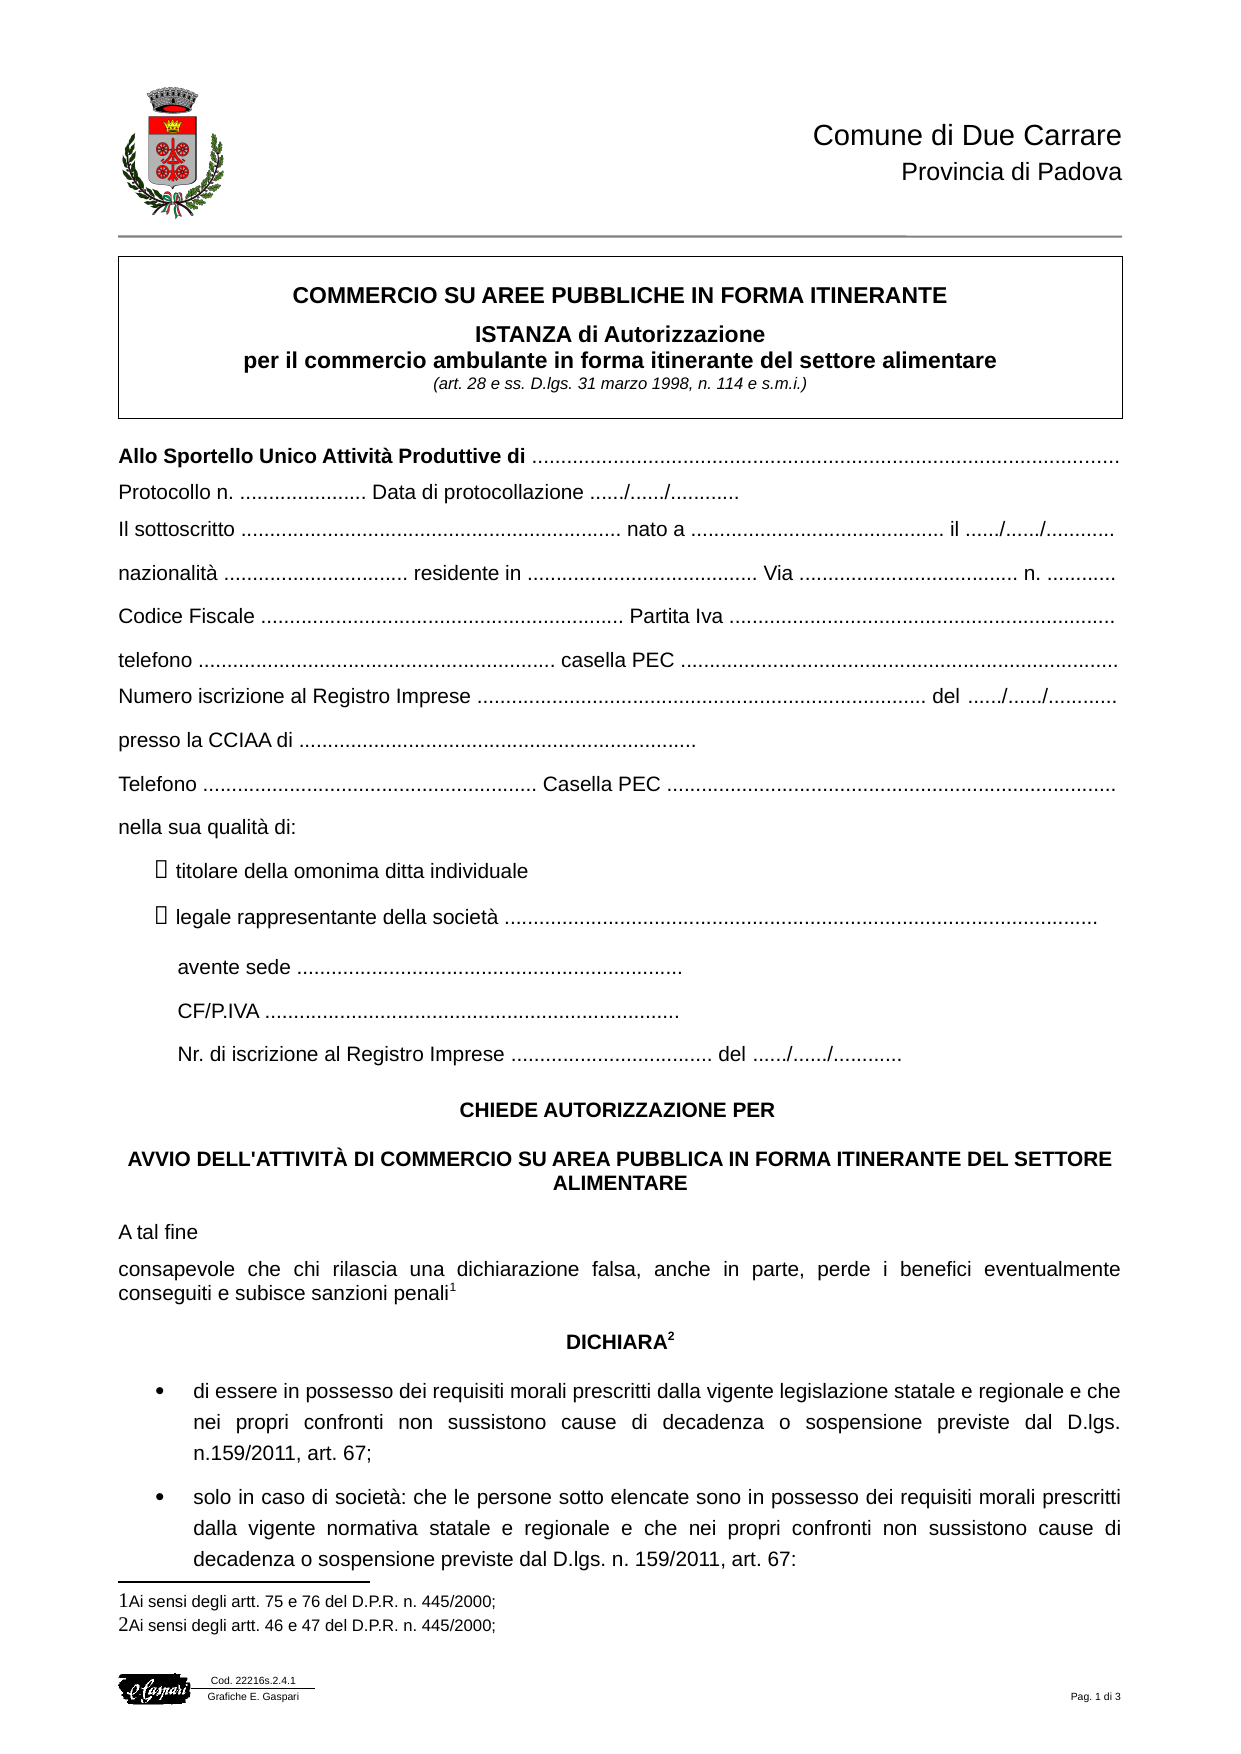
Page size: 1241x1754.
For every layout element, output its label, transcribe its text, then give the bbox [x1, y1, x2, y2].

text Telefono .......................................................... Casella PEC .............................................................................. [118, 771, 1122, 795]
picture [117, 1672, 191, 1705]
text avente sede ................................................................... [177, 955, 1122, 979]
text Ai sensi degli artt. 75 e 76 del D.P.R. n. 445/2000; [118, 1588, 1122, 1612]
text presso la CCIAA di ..................................................................... [118, 728, 1122, 752]
text Il sottoscritto .................................................................. nato a ............................................ il ....../....../............ [118, 517, 1122, 541]
list di essere in possesso dei requisiti morali prescritti dalla vigente legislazione statale e regionale e che nei propri confronti non sussistono cause di decadenza o sospensione previste dal D.lgs. n.159/2011, art. 67; [156, 1378, 1122, 1465]
text CF/P.IVA ........................................................................ [177, 998, 1122, 1022]
text Codice Fiscale ............................................................... Partita Iva ................................................................... [118, 604, 1122, 628]
table_header COMMERCIO SU AREE PUBBLICHE IN FORMA ITINERANTE ISTANZA di Autorizzazione per il commercio ambulante in forma itinerante del settore alimentare (art. 28 e ss. D.lgs. 31 marzo 1998, n. 114 e s.m.i.) [119, 257, 1122, 418]
text AVVIO DELL'ATTIVITÀ DI COMMERCIO SU AREA PUBBLICA IN FORMA ITINERANTE DEL SETTORE ALIMENTARE [118, 1147, 1122, 1195]
picture [122, 87, 224, 219]
text Comune di Due Carrare [224, 118, 1122, 152]
text Ai sensi degli artt. 46 e 47 del D.P.R. n. 445/2000; [118, 1612, 1122, 1636]
list solo in caso di società: che le persone sotto elencate sono in possesso dei requisiti morali prescritti dalla vigente normativa statale e regionale e che nei propri confronti non sussistono cause di decadenza o sospensione previste dal D.lgs. n. 159/2011, art. 67: [156, 1484, 1122, 1571]
text  titolare della omonima ditta individuale [153, 851, 1122, 886]
text Provincia di Padova [224, 157, 1122, 185]
text telefono .............................................................. casella PEC ............................................................................ [118, 648, 1122, 672]
text CHIEDE AUTORIZZAZIONE PER [118, 1098, 1122, 1122]
text consapevole che chi rilascia una dichiarazione falsa, anche in parte, perde i benefici eventualmente conseguiti e subisce sanzioni penali [118, 1257, 1122, 1304]
text nella sua qualità di: [118, 815, 1122, 839]
text A tal fine [118, 1220, 1122, 1244]
text nazionalità ................................ residente in ........................................ Via ...................................... n. ............ [118, 560, 1122, 584]
text Nr. di iscrizione al Registro Imprese ................................... del ....../....../............ [177, 1042, 1122, 1066]
text  legale rappresentante della società ....................................................................................................... [153, 898, 1122, 932]
text Protocollo n. ...................... Data di protocollazione ....../....../............ [118, 480, 1122, 504]
text Numero iscrizione al Registro Imprese .............................................................................. del ....../....../............ [118, 684, 1122, 708]
text DICHIARA [118, 1329, 1122, 1353]
text Allo Sportello Unico Attività Produttive di [118, 444, 1122, 468]
